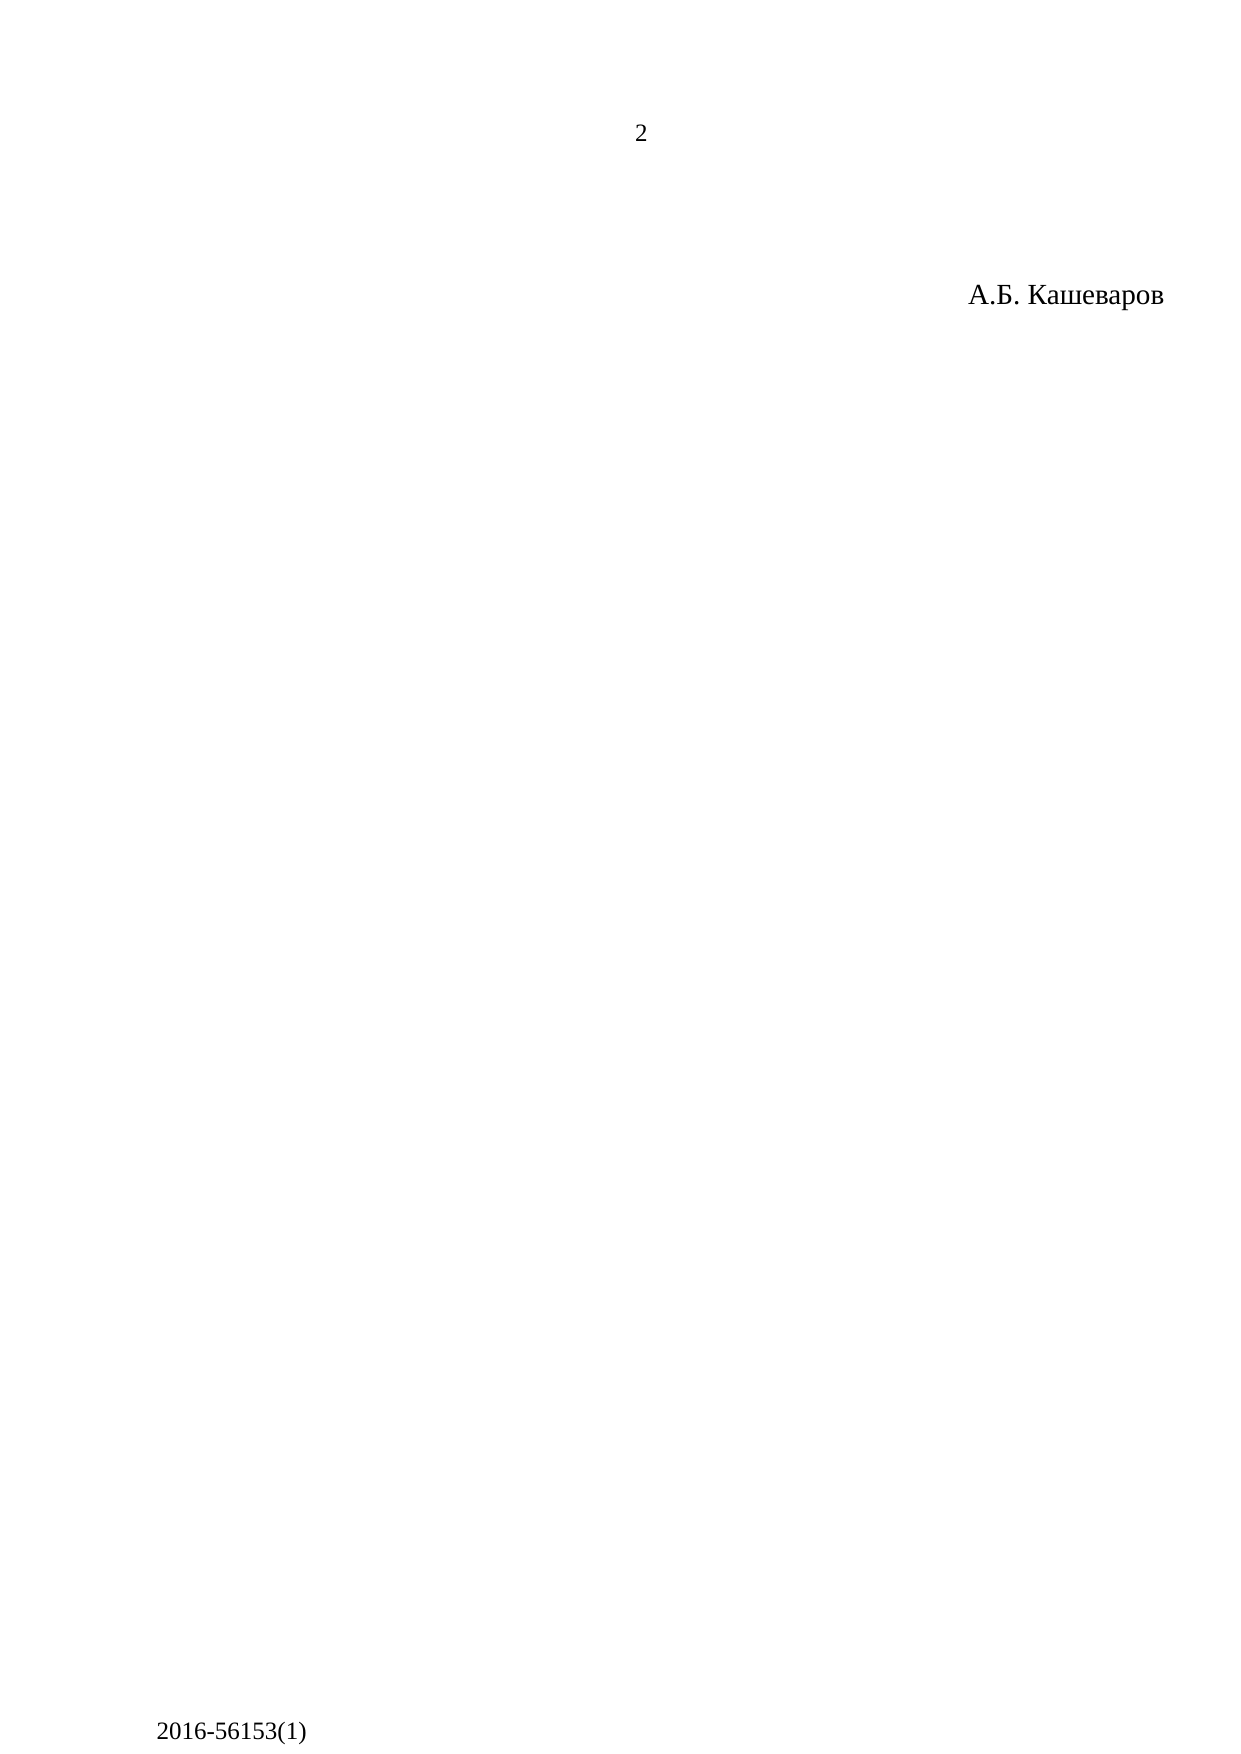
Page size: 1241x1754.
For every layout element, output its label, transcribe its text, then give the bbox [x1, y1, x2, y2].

text А.Б. Кашеваров [118, 277, 1164, 311]
